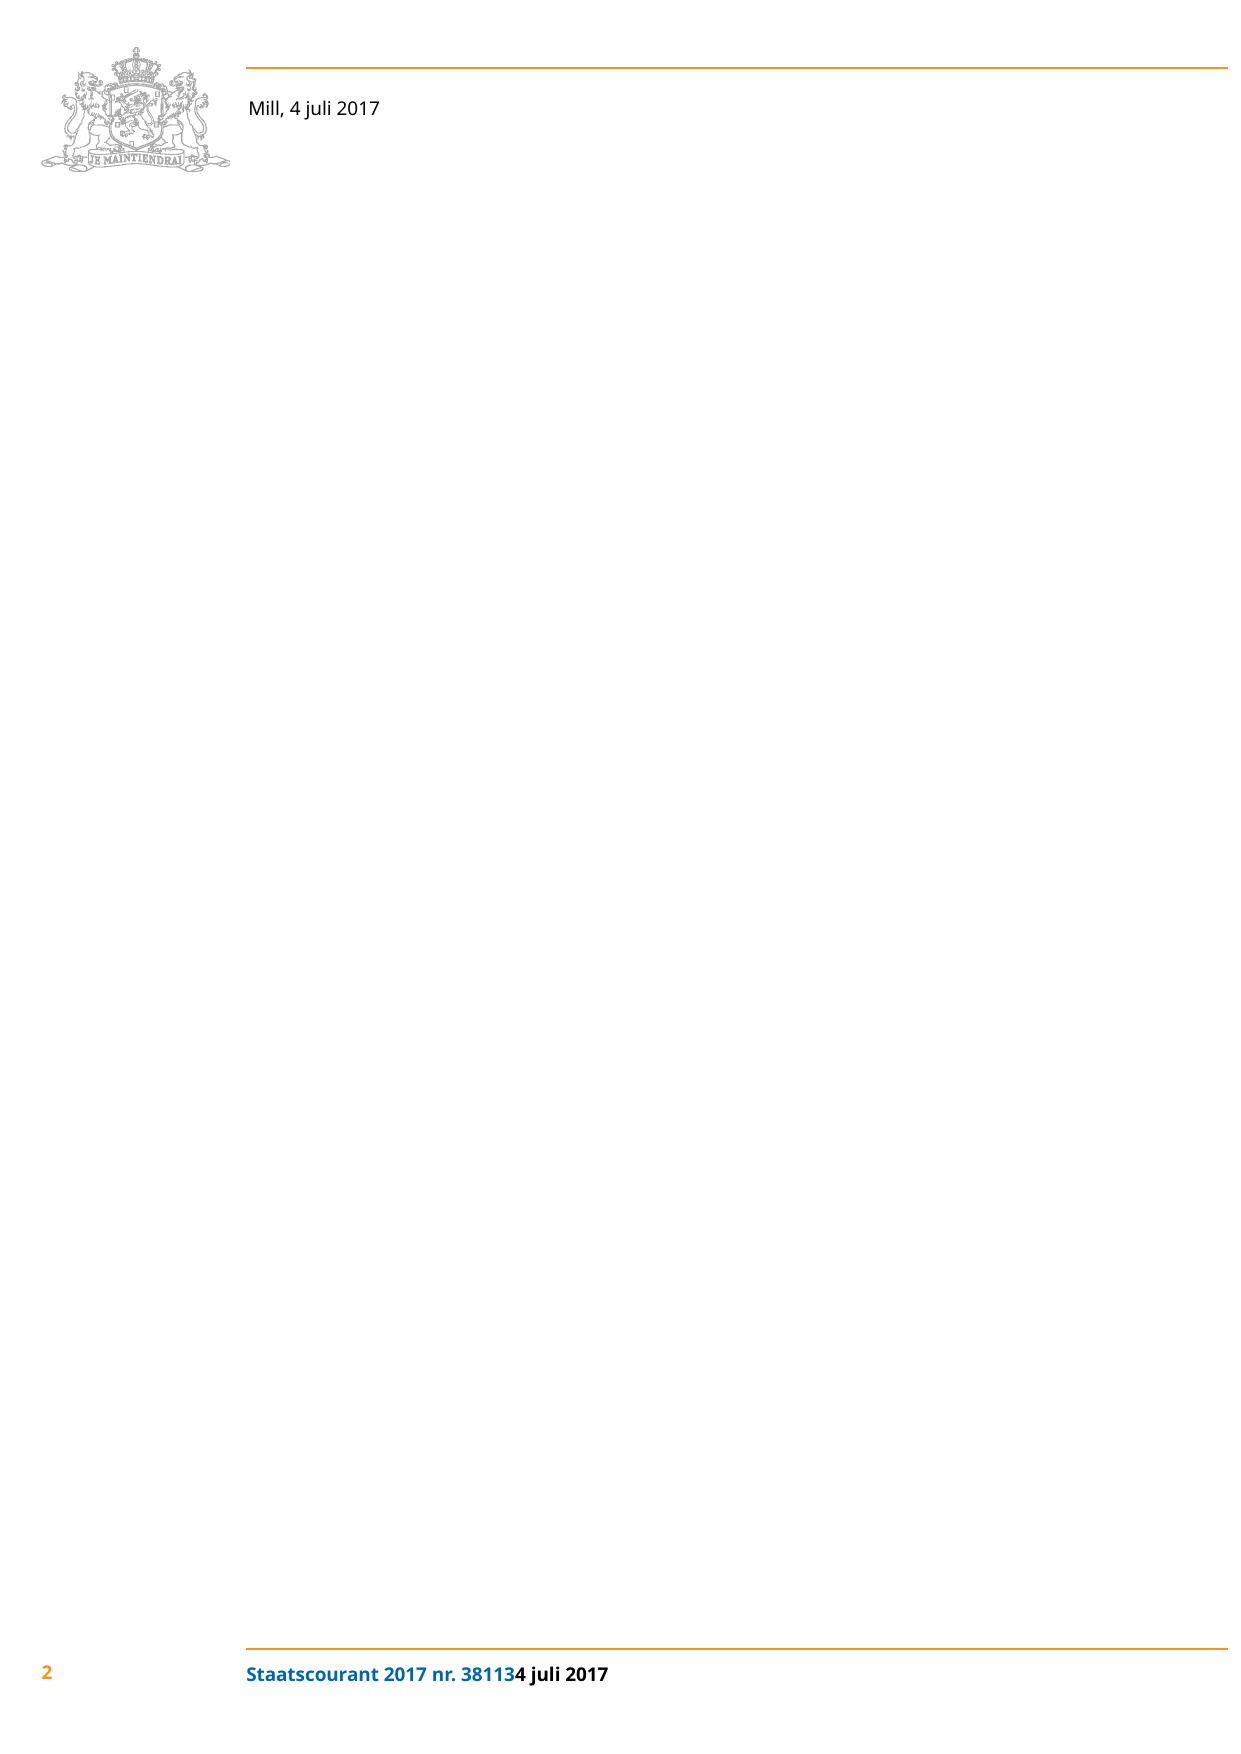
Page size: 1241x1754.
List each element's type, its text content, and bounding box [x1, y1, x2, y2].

picture [41, 47, 231, 172]
text Mill, 4 juli 2017 [248, 95, 1152, 121]
